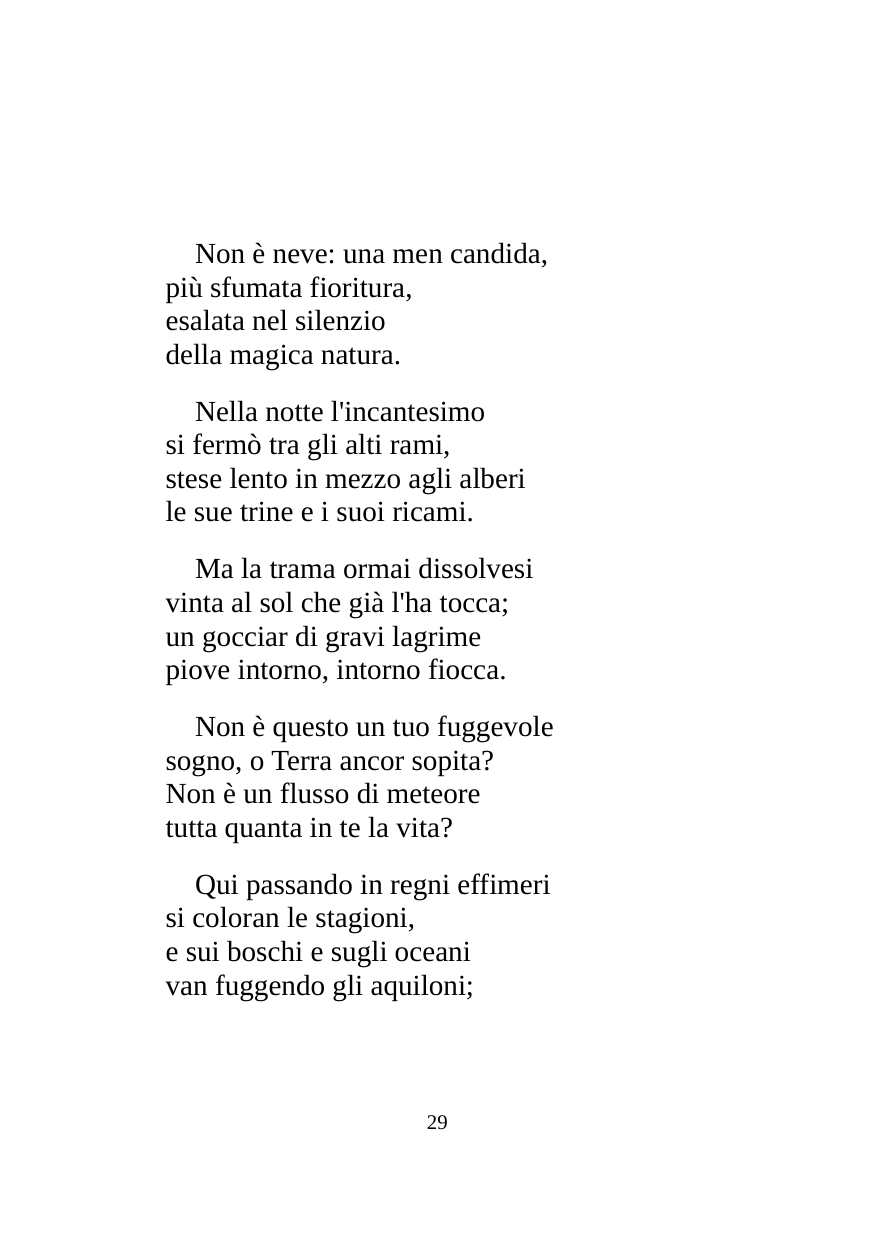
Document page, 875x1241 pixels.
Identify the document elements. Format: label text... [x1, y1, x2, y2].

text Nella notte l'incantesimo si fermò tra gli alti rami, stese lento in mezzo agli alberi le sue trine e i suoi ricami. [165, 394, 768, 528]
text Non è questo un tuo fuggevole sogno, o Terra ancor sopita? Non è un flusso di meteore tutta quanta in te la vita? [165, 709, 768, 843]
text Non è neve: una men candida, più sfumata fioritura, esalata nel silenzio della magica natura. [165, 236, 768, 370]
text Qui passando in regni effimeri si coloran le stagioni, e sui boschi e sugli oceani van fuggendo gli aquiloni; [165, 867, 768, 1001]
text Ma la trama ormai dissolvesi vinta al sol che già l'ha tocca; un gocciar di gravi lagrime piove intorno, intorno fiocca. [165, 552, 768, 686]
